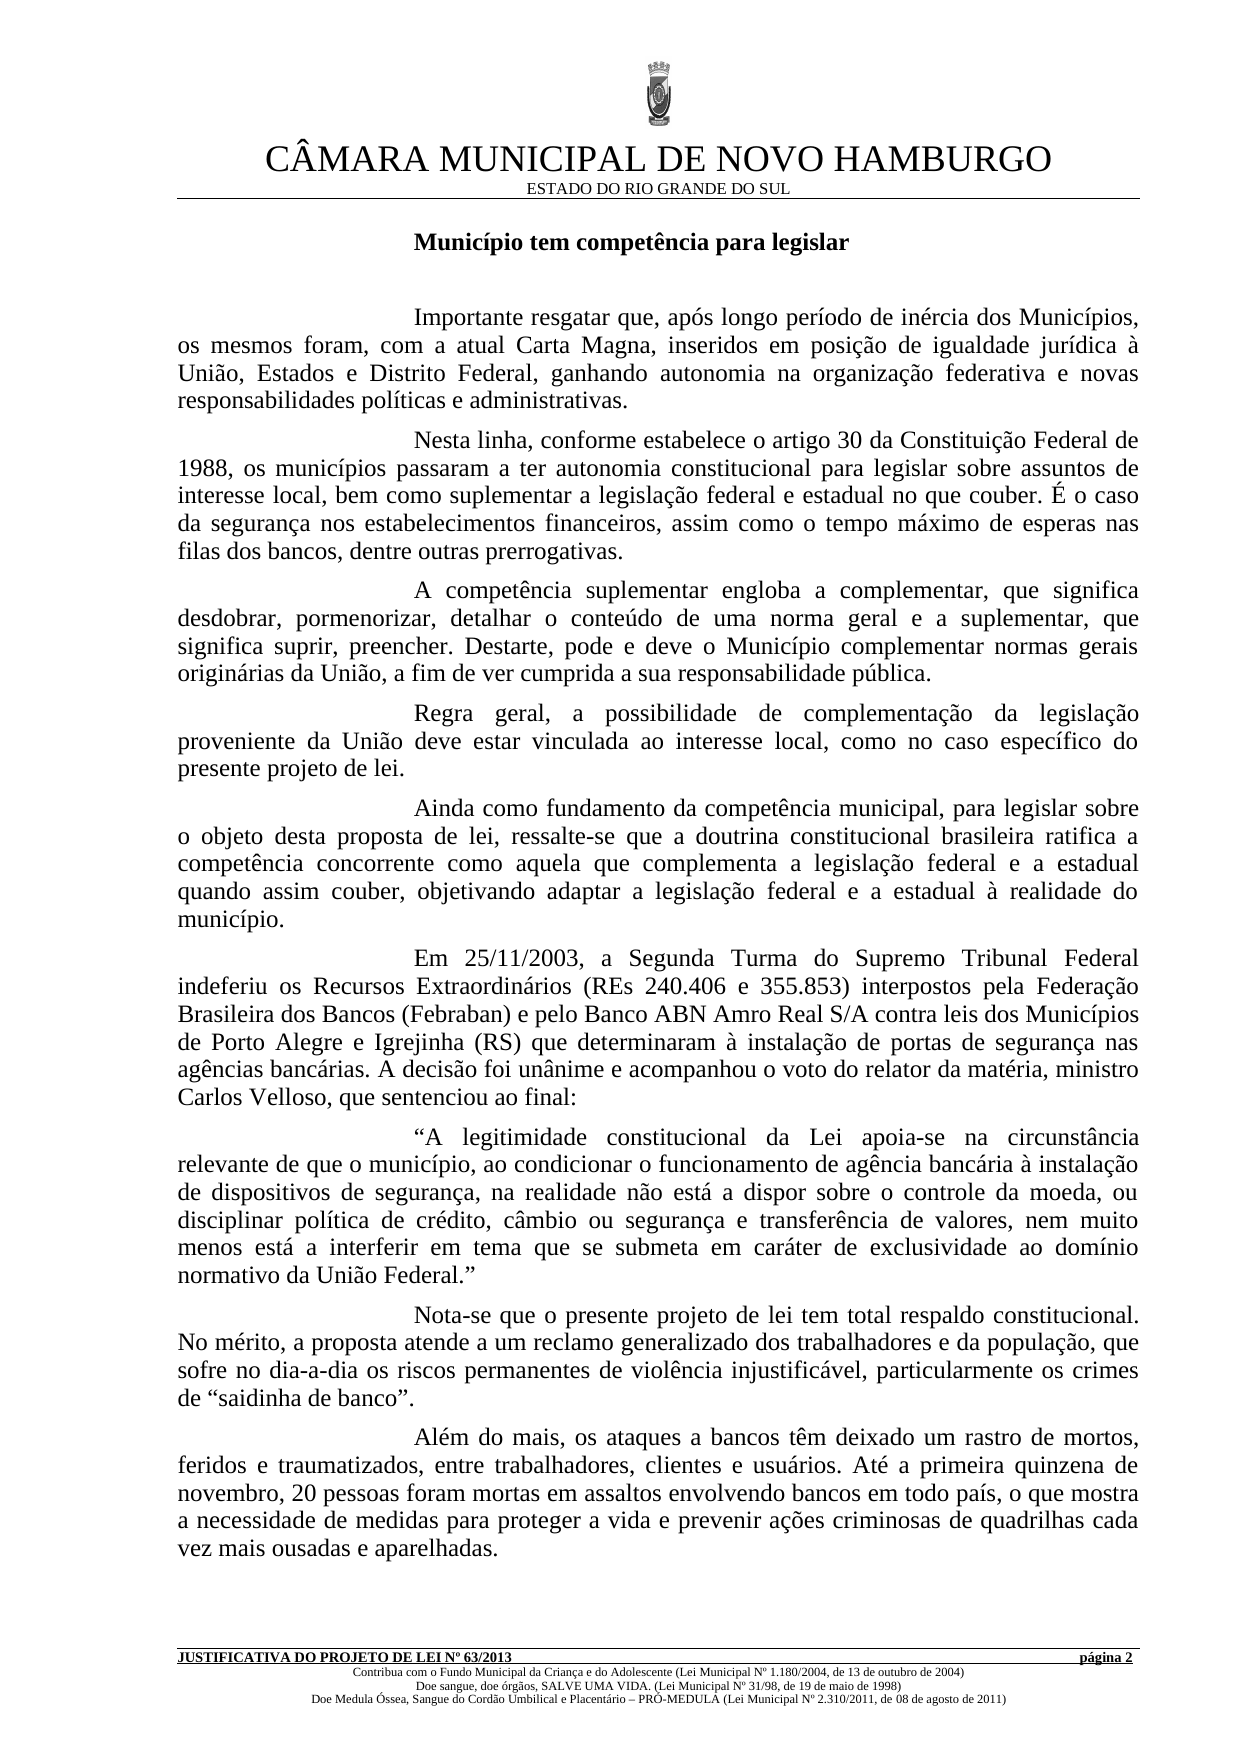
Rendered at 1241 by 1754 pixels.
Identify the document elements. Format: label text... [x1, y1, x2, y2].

text Além do mais, os ataques a bancos têm deixado um rastro de mortos, feridos e traumatizados, entre trabalhadores, clientes e usuários. Até a primeira quinzena de novembro, 20 pessoas foram mortas em assaltos envolvendo bancos em todo país, o que mostra a necessidade de medidas para proteger a vida e prevenir ações criminosas de quadrilhas cada vez mais ousadas e aparelhadas. [177, 1423, 1140, 1562]
text Ainda como fundamento da competência municipal, para legislar sobre o objeto desta proposta de lei, ressalte-se que a doutrina constitucional brasileira ratifica a competência concorrente como aquela que complementa a legislação federal e a estadual quando assim couber, objetivando adaptar a legislação federal e a estadual à realidade do município. [177, 794, 1140, 933]
text A competência suplementar engloba a complementar, que significa desdobrar, pormenorizar, detalhar o conteúdo de uma norma geral e a suplementar, que significa suprir, preencher. Destarte, pode e deve o Município complementar normas gerais originárias da União, a fim de ver cumprida a sua responsabilidade pública. [177, 576, 1140, 687]
text Regra geral, a possibilidade de complementação da legislação proveniente da União deve estar vinculada ao interesse local, como no caso específico do presente projeto de lei. [177, 699, 1140, 782]
text “A legitimidade constitucional da Lei apoia-se na circunstância relevante de que o município, ao condicionar o funcionamento de agência bancária à instalação de dispositivos de segurança, na realidade não está a dispor sobre o controle da moeda, ou disciplinar política de crédito, câmbio ou segurança e transferência de valores, nem muito menos está a interferir em tema que se submeta em caráter de exclusividade ao domínio normativo da União Federal.” [177, 1123, 1140, 1289]
text Município tem competência para legislar [177, 228, 1140, 256]
text Nota-se que o presente projeto de lei tem total respaldo constitucional. No mérito, a proposta atende a um reclamo generalizado dos trabalhadores e da população, que sofre no dia-a-dia os riscos permanentes de violência injustificável, particularmente os crimes de “saidinha de banco”. [177, 1301, 1140, 1412]
text Importante resgatar que, após longo período de inércia dos Municípios, os mesmos foram, com a atual Carta Magna, inseridos em posição de igualdade jurídica à União, Estados e Distrito Federal, ganhando autonomia na organização federativa e novas responsabilidades políticas e administrativas. [177, 303, 1140, 414]
text Nesta linha, conforme estabelece o artigo 30 da Constituição Federal de 1988, os municípios passaram a ter autonomia constitucional para legislar sobre assuntos de interesse local, bem como suplementar a legislação federal e estadual no que couber. É o caso da segurança nos estabelecimentos financeiros, assim como o tempo máximo de esperas nas filas dos bancos, dentre outras prerrogativas. [177, 426, 1140, 564]
text Em 25/11/2003, a Segunda Turma do Supremo Tribunal Federal indeferiu os Recursos Extraordinários (REs 240.406 e 355.853) interpostos pela Federação Brasileira dos Bancos (Febraban) e pelo Banco ABN Amro Real S/A contra leis dos Municípios de Porto Alegre e Igrejinha (RS) que determinaram à instalação de portas de segurança nas agências bancárias. A decisão foi unânime e acompanhou o voto do relator da matéria, ministro Carlos Velloso, que sentenciou ao final: [177, 944, 1140, 1111]
